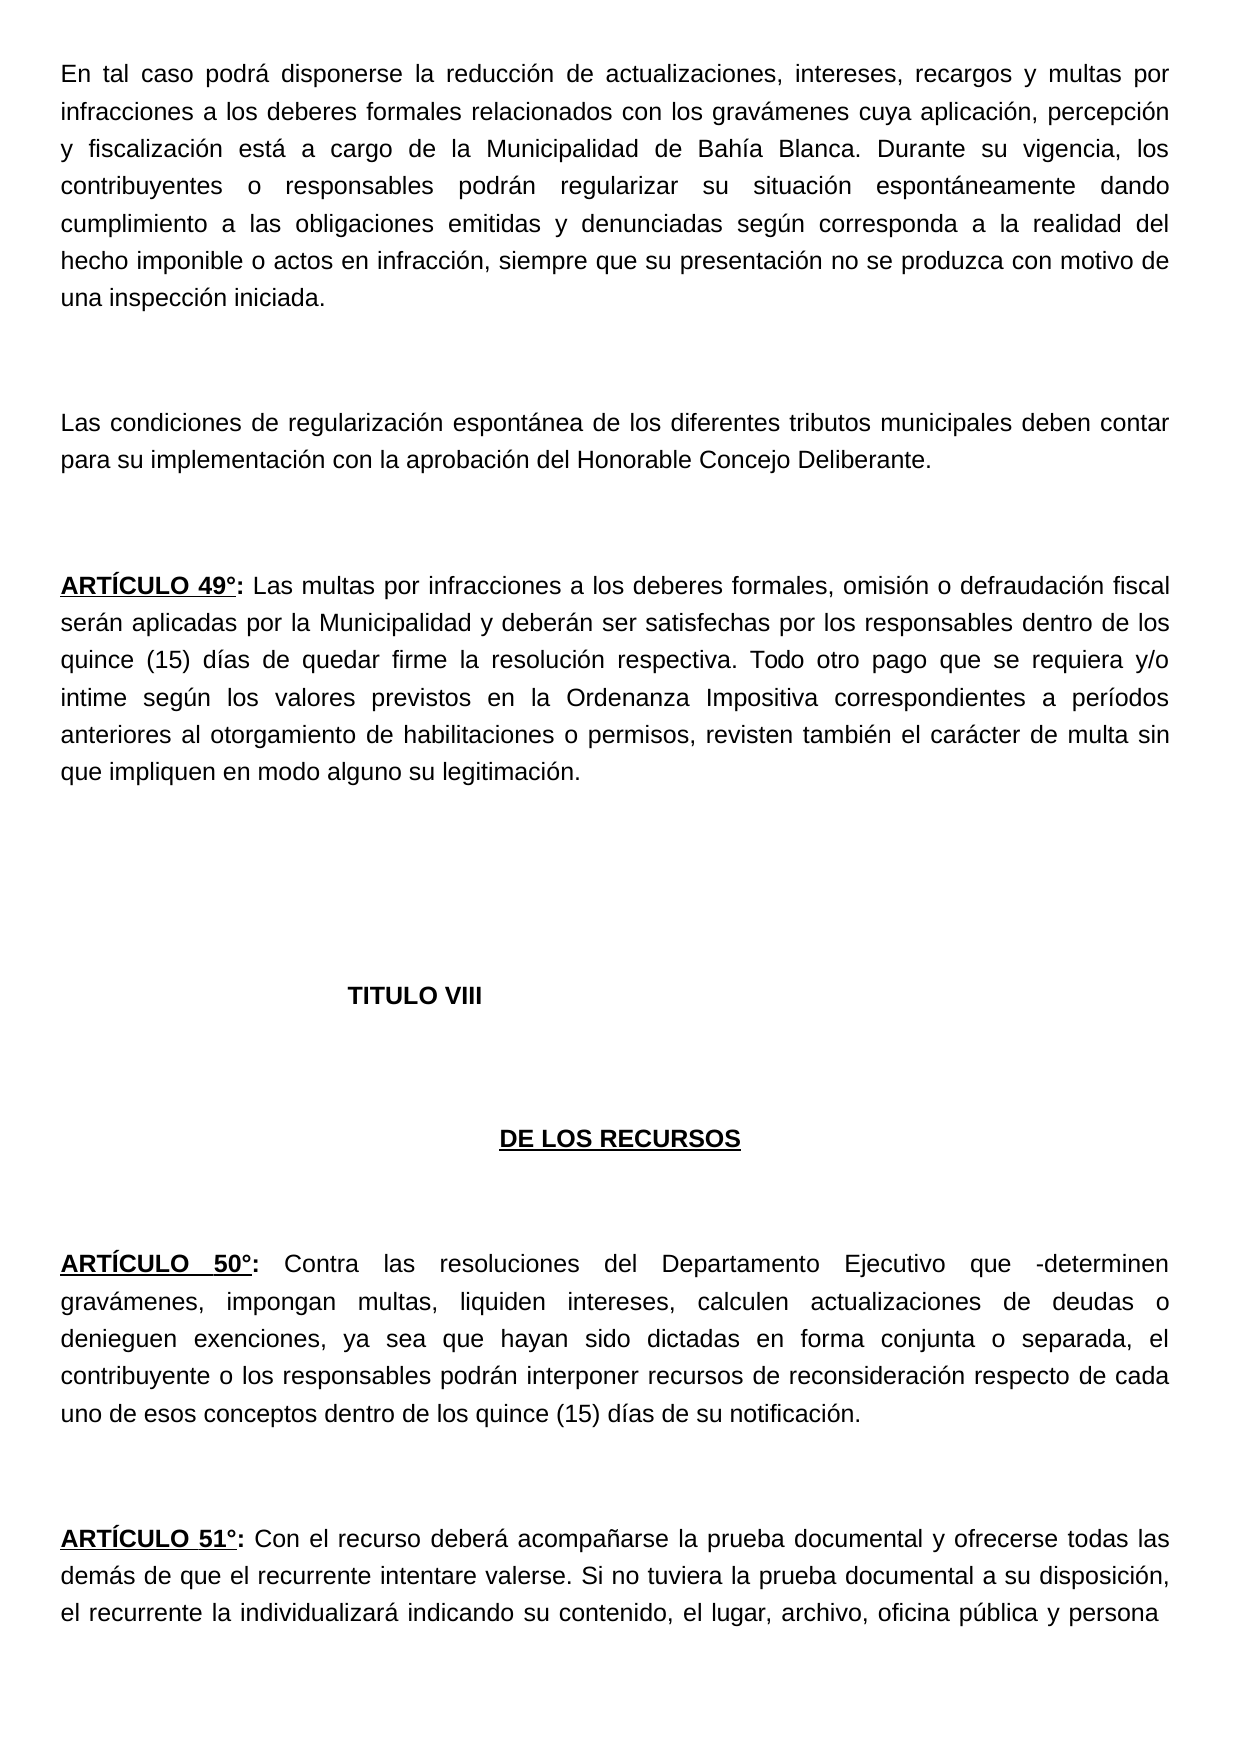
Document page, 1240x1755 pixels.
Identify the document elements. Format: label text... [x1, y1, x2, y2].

text En tal caso podrá disponerse la reducción de actualizaciones, intereses, recargos y multas por infracciones a los deberes formales relacionados con los gravámenes cuya aplicación, percepción y fiscalización está a cargo de la Municipalidad de Bahía Blanca. Durante su vigencia, los contribuyentes o responsables podrán regularizar su situación espontáneamente dando cumplimiento a las obligaciones emitidas y denunciadas según corresponda a la realidad del hecho imponible o actos en infracción, siempre que su presentación no se produzca con motivo de una inspección iniciada. [60, 59, 1170, 312]
text ARTÍCULO 51°: Con el recurso deberá acompañarse la prueba documental y ofrecerse todas las demás de que el recurrente intentare valerse. Si no tuviera la prueba documental a su disposición, el recurrente la individualizará indicando su contenido, el lugar, archivo, oficina pública y persona [60, 1524, 1170, 1627]
text ARTÍCULO 49°: Las multas por infracciones a los deberes formales, omisión o defraudación fiscal serán aplicadas por la Municipalidad y deberán ser satisfechas por los responsables dentro de los quince (15) días de quedar firme la resolución respectiva. Todo otro pago que se requiera y/o intime según los valores previstos en la Ordenanza Impositiva correspondientes a períodos anteriores al otorgamiento de habilitaciones o permisos, revisten también el carácter de multa sin que impliquen en modo alguno su legitimación. [60, 571, 1170, 786]
text DE LOS RECURSOS [471, 1124, 769, 1153]
subtitle TITULO VIII [60, 981, 769, 1009]
text ARTÍCULO 50°: Contra las resoluciones del Departamento Ejecutivo que -determinen gravámenes, impongan multas, liquiden intereses, calculen actualizaciones de deudas o denieguen exenciones, ya sea que hayan sido dictadas en forma conjunta o separada, el contribuyente o los responsables podrán interponer recursos de reconsideración respecto de cada uno de esos conceptos dentro de los quince (15) días de su notificación. [60, 1249, 1169, 1427]
text Las condiciones de regularización espontánea de los diferentes tributos municipales deben contar para su implementación con la aprobación del Honorable Concejo Deliberante. [60, 408, 1169, 474]
